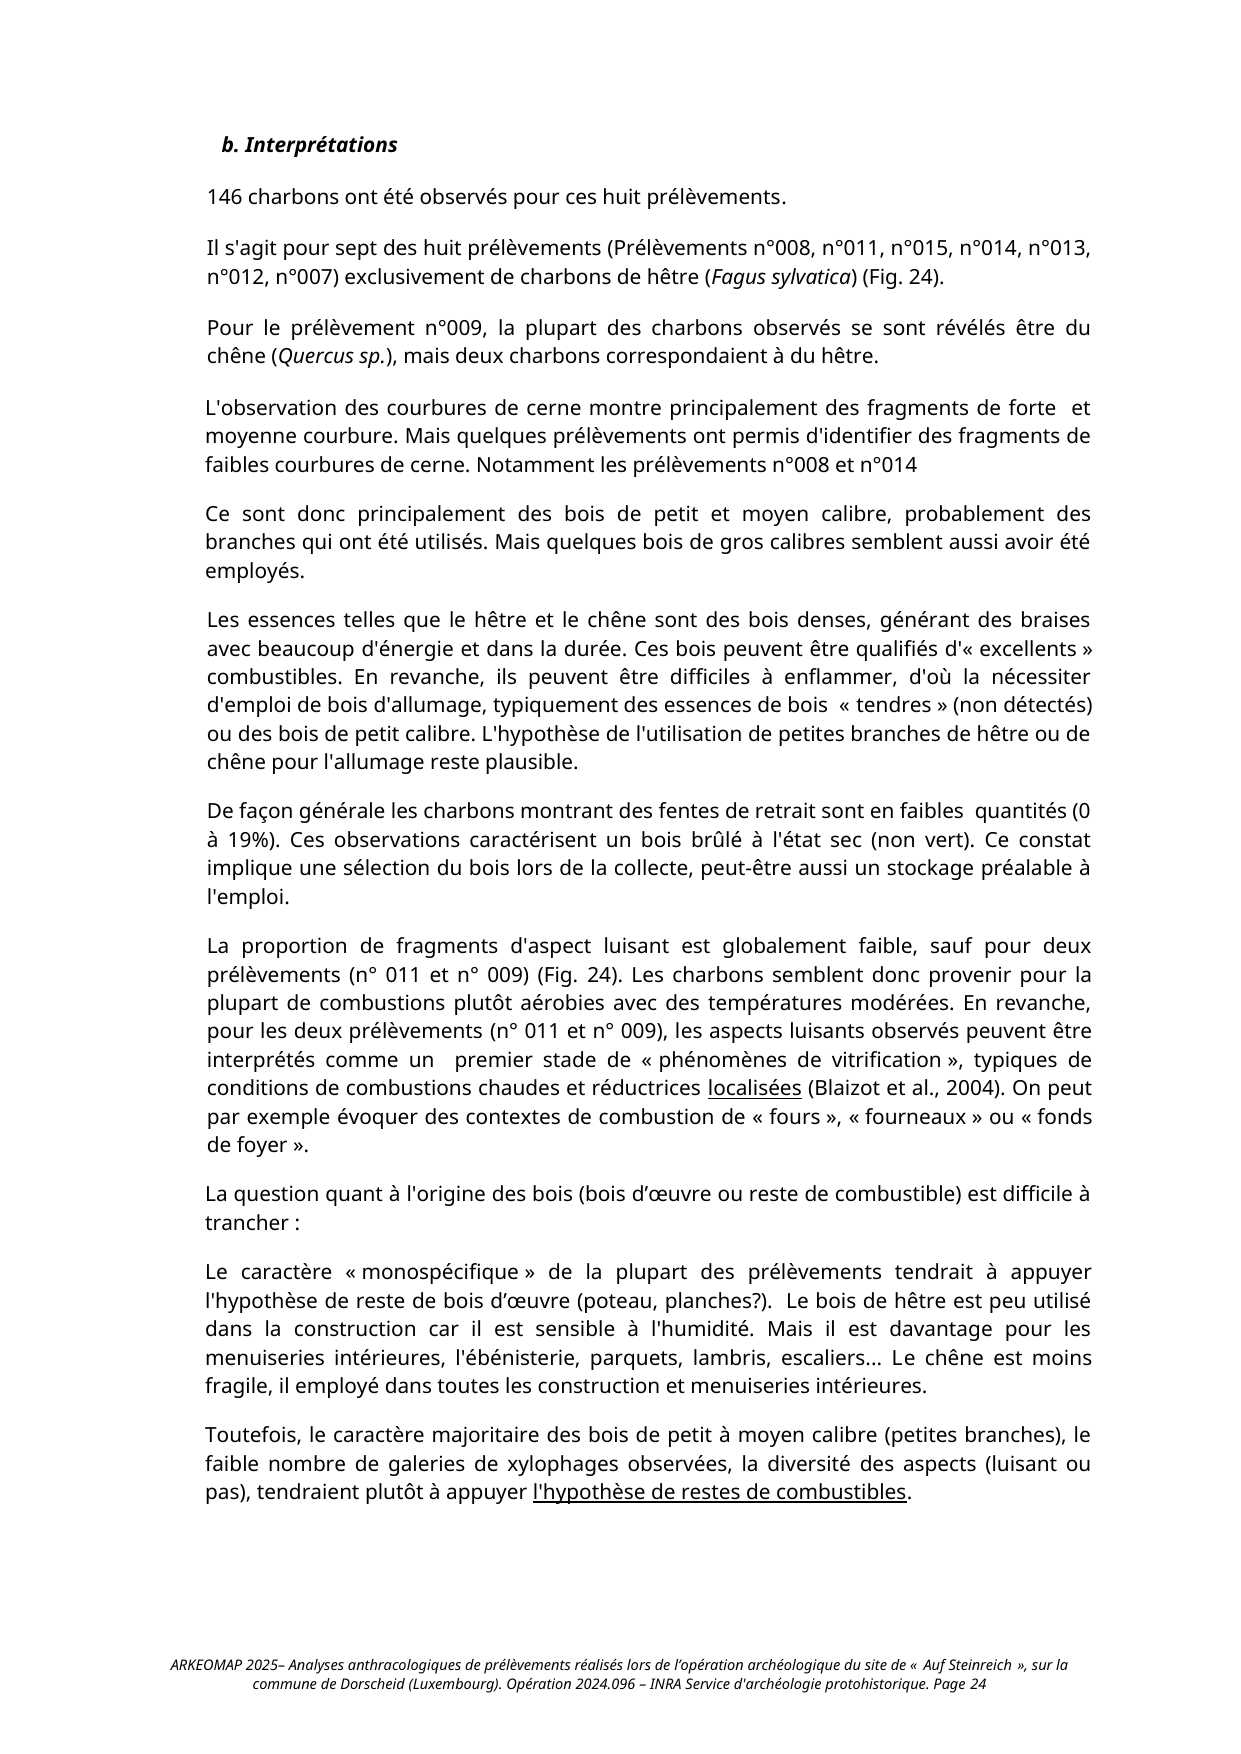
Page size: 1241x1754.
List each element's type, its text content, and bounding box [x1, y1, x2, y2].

text Ce sont donc principalement des bois de petit et moyen calibre, probablement des branches qui ont été utilisés. Mais quelques bois de gros calibres semblent aussi avoir été employés. [205, 499, 1092, 584]
text La question quant à l'origine des bois (bois d’œuvre ou reste de combustible) est difficile à trancher : [205, 1179, 1092, 1236]
text 146 charbons ont été observés pour ces huit prélèvements. [207, 182, 1092, 210]
list Le caractère « monospécifique » de la plupart des prélèvements tendrait à appuyer l'hypothèse de reste de bois d’œuvre (poteau, planches?). Le bois de hêtre est peu utilisé dans la construction car il est sensible à l'humidité. Mais il est davantage pour les menuiseries intérieures, l'ébénisterie, parquets, lambris, escaliers... Le chêne est moins fragile, il employé dans toutes les construction et menuiseries intérieures. [205, 1257, 1092, 1399]
text L'observation des courbures de cerne montre principalement des fragments de forte et moyenne courbure. Mais quelques prélèvements ont permis d'identifier des fragments de faibles courbures de cerne. Notamment les prélèvements n°008 et n°014 [205, 393, 1092, 478]
subtitle b. Interprétations [148, 131, 1092, 159]
text Il s'agit pour sept des huit prélèvements (Prélèvements n°008, n°011, n°015, n°014, n°013, n°012, n°007) exclusivement de charbons de hêtre (Fagus sylvatica) (Fig. 24). [207, 233, 1092, 290]
list Toutefois, le caractère majoritaire des bois de petit à moyen calibre (petites branches), le faible nombre de galeries de xylophages observées, la diversité des aspects (luisant ou pas), tendraient plutôt à appuyer l'hypothèse de restes de combustibles. [205, 1420, 1092, 1506]
text La proportion de fragments d'aspect luisant est globalement faible, sauf pour deux prélèvements (n° 011 et n° 009) (Fig. 24). Les charbons semblent donc provenir pour la plupart de combustions plutôt aérobies avec des températures modérées. En revanche, pour les deux prélèvements (n° 011 et n° 009), les aspects luisants observés peuvent être interprétés comme un premier stade de « phénomènes de vitrification », typiques de conditions de combustions chaudes et réductrices localisées (Blaizot et al., 2004). On peut par exemple évoquer des contextes de combustion de « fours », « fourneaux » ou « fonds de foyer ». [207, 931, 1092, 1159]
text Les essences telles que le hêtre et le chêne sont des bois denses, générant des braises avec beaucoup d'énergie et dans la durée. Ces bois peuvent être qualifiés d'« excellents » combustibles. En revanche, ils peuvent être difficiles à enflammer, d'où la nécessiter d'emploi de bois d'allumage, typiquement des essences de bois « tendres » (non détectés) ou des bois de petit calibre. L'hypothèse de l'utilisation de petites branches de hêtre ou de chêne pour l'allumage reste plausible. [207, 605, 1092, 776]
text Pour le prélèvement n°009, la plupart des charbons observés se sont révélés être du chêne (Quercus sp.), mais deux charbons correspondaient à du hêtre. [207, 313, 1092, 370]
text De façon générale les charbons montrant des fentes de retrait sont en faibles quantités (0 à 19%). Ces observations caractérisent un bois brûlé à l'état sec (non vert). Ce constat implique une sélection du bois lors de la collecte, peut-être aussi un stockage préalable à l'emploi. [207, 797, 1092, 910]
